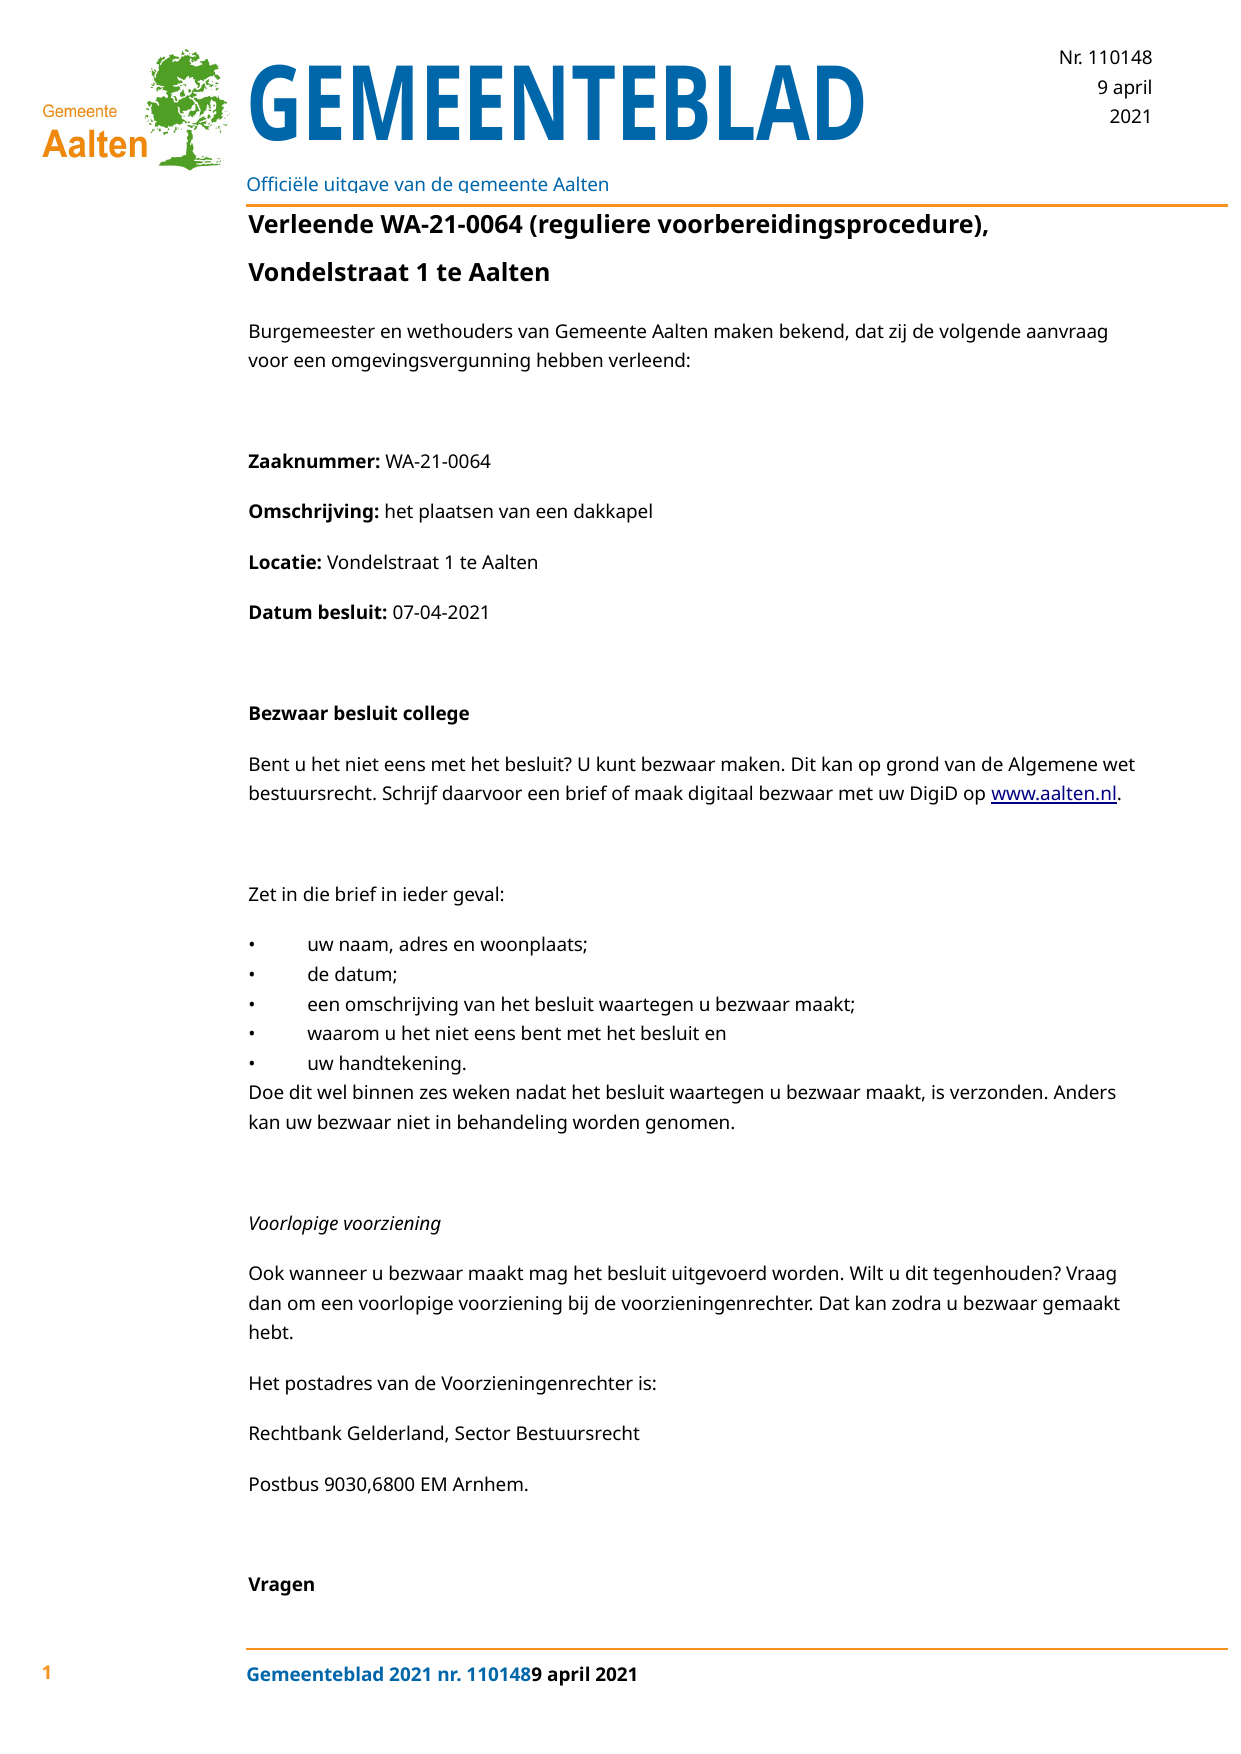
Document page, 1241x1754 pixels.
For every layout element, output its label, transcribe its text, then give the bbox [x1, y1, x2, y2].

picture [41, 47, 231, 172]
list uw naam, adres en woonplaats; [248, 932, 1152, 957]
text Datum besluit: 07-04-2021 [248, 599, 1152, 625]
text Voorlopige voorziening [248, 1210, 1152, 1236]
text Vragen [248, 1572, 1152, 1597]
text Ook wanneer u bezwaar maakt mag het besluit uitgevoerd worden. Wilt u dit tegenhouden? Vraag dan om een voorlopige voorziening bij de voorzieningenrechter. Dat kan zodra u bezwaar gemaakt hebt. [248, 1260, 1152, 1345]
text Locatie: Vondelstraat 1 te Aalten [248, 549, 1152, 575]
text Burgemeester en wethouders van Gemeente Aalten maken bekend, dat zij de volgende aanvraag voor een omgevingsvergunning hebben verleend: [248, 318, 1152, 373]
list de datum; [248, 961, 1152, 987]
text Rechtbank Gelderland, Sector Bestuursrecht [248, 1420, 1152, 1446]
list uw handtekening. [248, 1050, 1152, 1076]
text Zaaknummer: WA-21-0064 [248, 448, 1152, 474]
text Postbus 9030,6800 EM Arnhem. [248, 1471, 1152, 1497]
text Omschrijving: het plaatsen van een dakkapel [248, 499, 1152, 524]
text Zet in die brief in ieder geval: [248, 881, 1152, 907]
list waarom u het niet eens bent met het besluit en [248, 1020, 1152, 1046]
text Verleende WA-21-0064 (reguliere voorbereidingsprocedure), Vondelstraat 1 te Aalten [248, 207, 1152, 288]
text Bezwaar besluit college [248, 700, 1152, 726]
text Bent u het niet eens met het besluit? U kunt bezwaar maken. Dit kan op grond van de Algemene wet bestuursrecht. Schrijf daarvoor een brief of maak digitaal bezwaar met uw DigiD op www.aalten.nl. [248, 751, 1152, 806]
text Doe dit wel binnen zes weken nadat het besluit waartegen u bezwaar maakt, is verzonden. Anders kan uw bezwaar niet in behandeling worden genomen. [248, 1079, 1152, 1135]
list een omschrijving van het besluit waartegen u bezwaar maakt; [248, 991, 1152, 1017]
text Het postadres van de Voorzieningenrechter is: [248, 1370, 1152, 1396]
